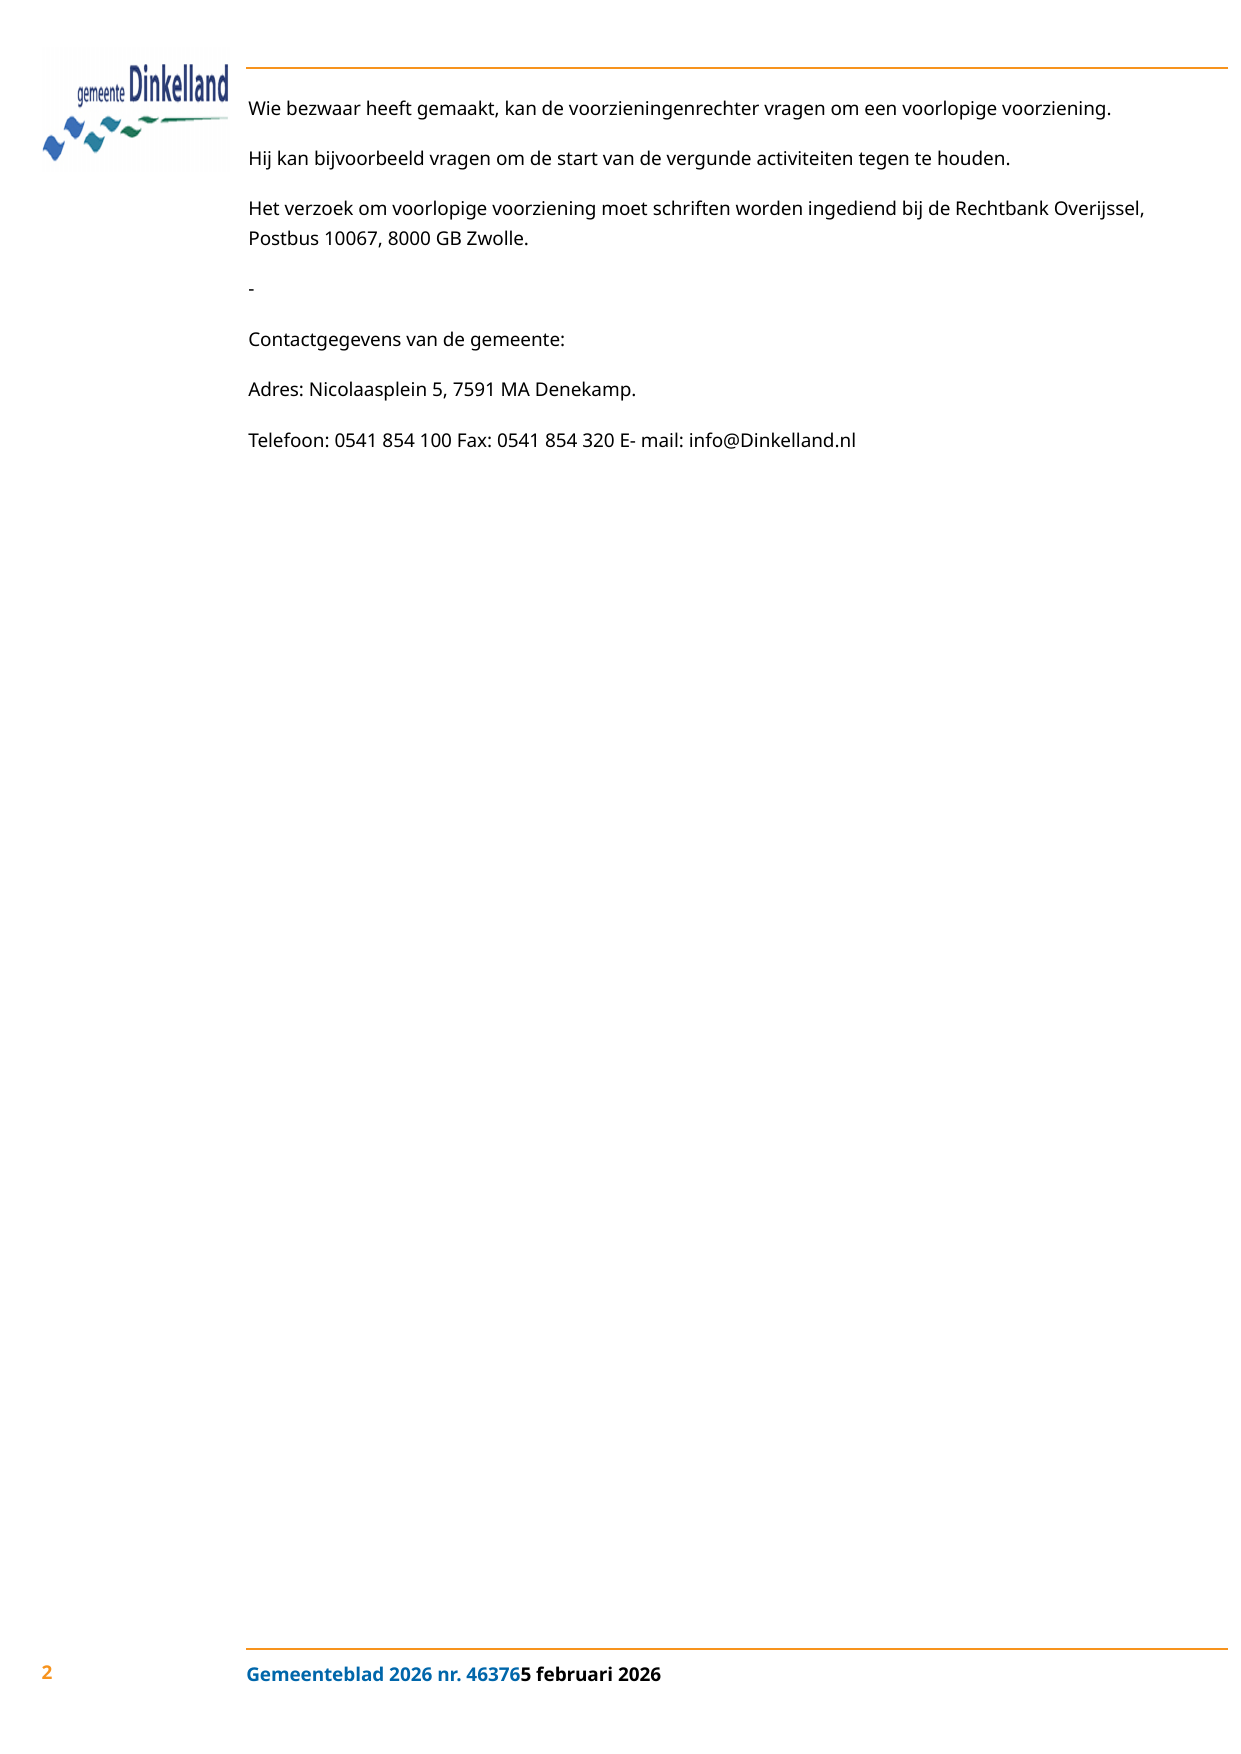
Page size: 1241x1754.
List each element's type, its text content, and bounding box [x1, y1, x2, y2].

text Hij kan bijvoorbeeld vragen om de start van de vergunde activiteiten tegen te houden. [248, 145, 1152, 171]
text Wie bezwaar heeft gemaakt, kan de voorzieningenrechter vragen om een voorlopige voorziening. [248, 95, 1152, 121]
picture [41, 47, 231, 172]
text Telefoon: 0541 854 100 Fax: 0541 854 320 E- mail: info@Dinkelland.nl [248, 427, 1152, 453]
text Het verzoek om voorlopige voorziening moet schriften worden ingediend bij de Rechtbank Overijssel, Postbus 10067, 8000 GB Zwolle. [248, 196, 1152, 251]
text Adres: Nicolaasplein 5, 7591 MA Denekamp. [248, 376, 1152, 402]
text Contactgegevens van de gemeente: [248, 326, 1152, 352]
text - [248, 276, 1152, 301]
